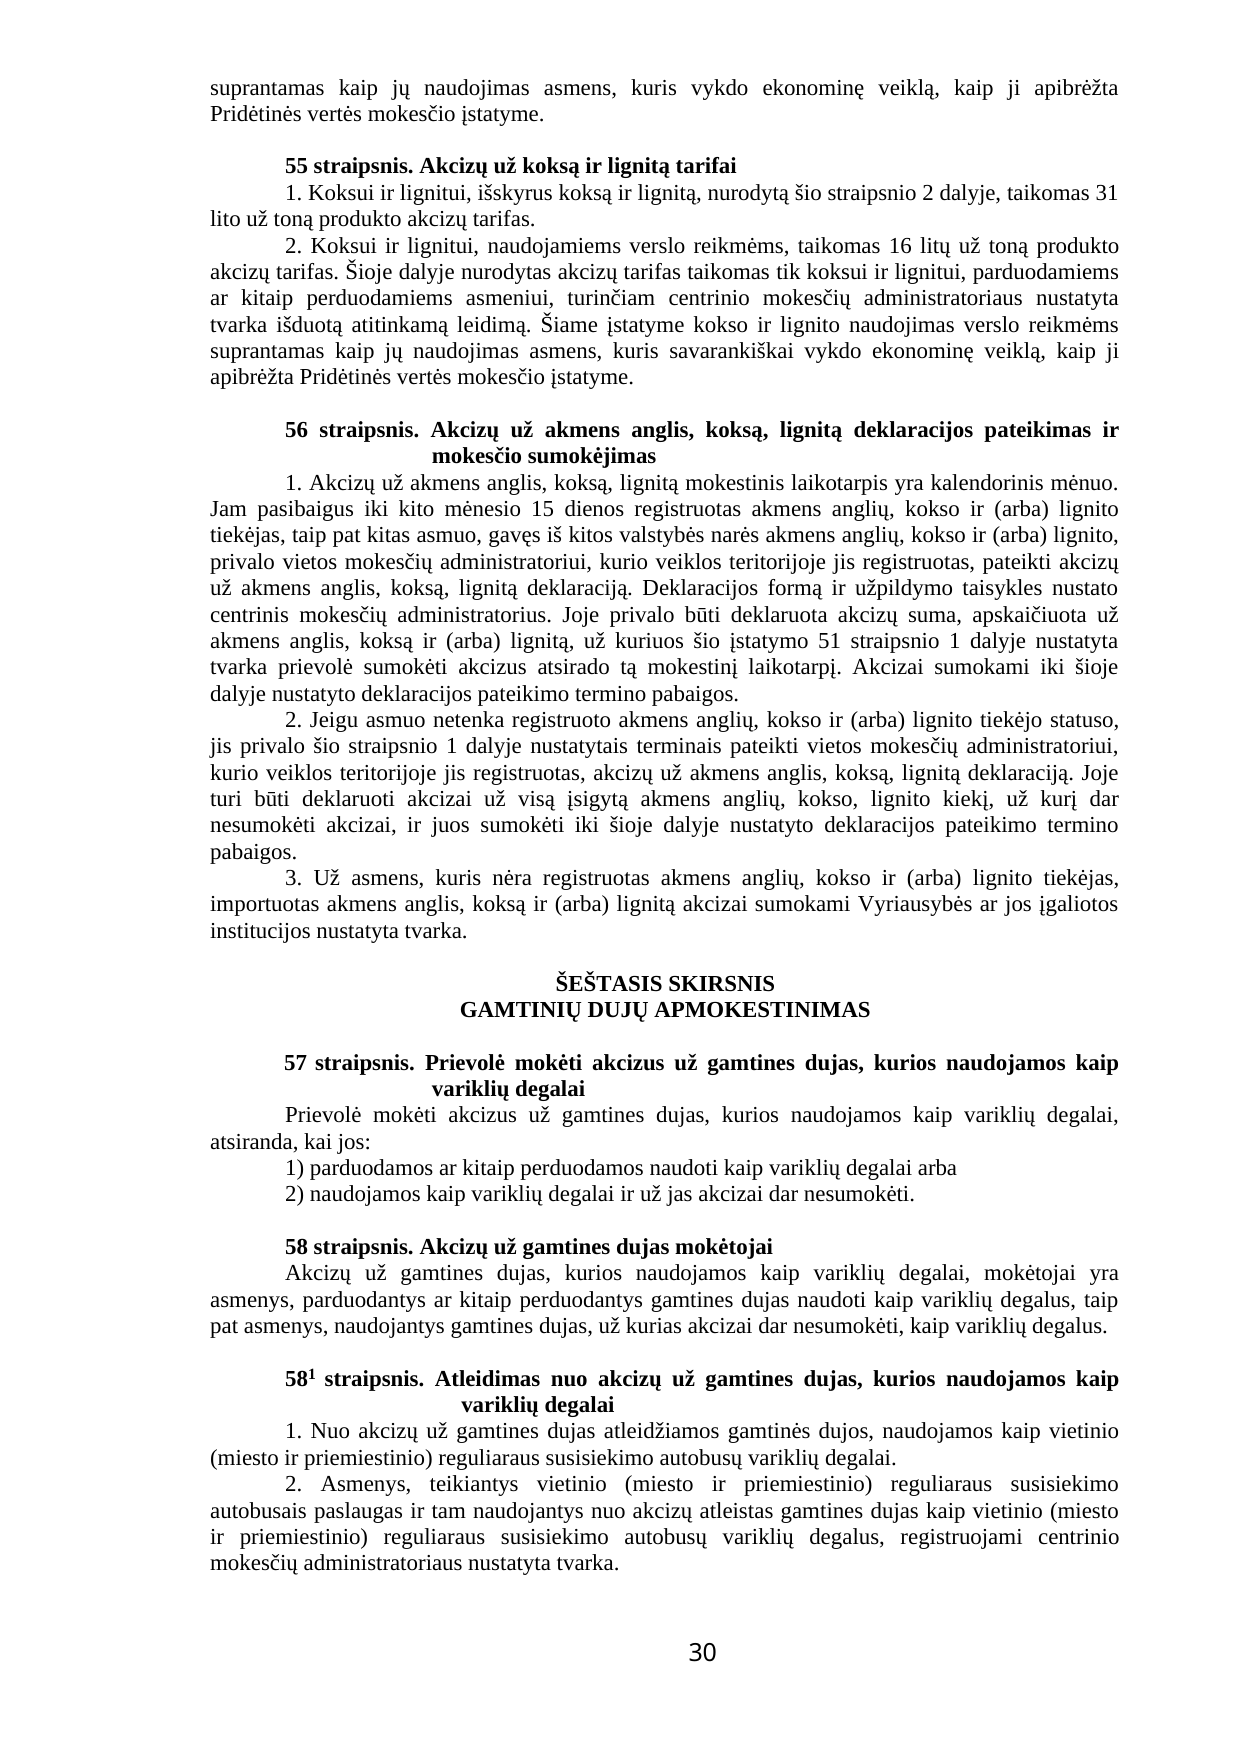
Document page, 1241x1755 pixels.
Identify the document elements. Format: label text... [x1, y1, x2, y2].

text 3. Už asmens, kuris nėra registruotas akmens anglių, kokso ir (arba) lignito tiekėjas, importuotas akmens anglis, koksą ir (arba) lignitą akcizai sumokami Vyriausybės ar jos įgaliotos institucijos nustatyta tvarka. [210, 864, 1120, 943]
text 2. Jeigu asmuo netenka registruoto akmens anglių, kokso ir (arba) lignito tiekėjo statuso, jis privalo šio straipsnio 1 dalyje nustatytais terminais pateikti vietos mokesčių administratoriui, kurio veiklos teritorijoje jis registruotas, akcizų už akmens anglis, koksą, lignitą deklaraciją. Joje turi būti deklaruoti akcizai už visą įsigytą akmens anglių, kokso, lignito kiekį, už kurį dar nesumokėti akcizai, ir juos sumokėti iki šioje dalyje nustatyto deklaracijos pateikimo termino pabaigos. [210, 706, 1120, 864]
text Akcizų už gamtines dujas, kurios naudojamos kaip variklių degalai, mokėtojai yra asmenys, parduodantys ar kitaip perduodantys gamtines dujas naudoti kaip variklių degalus, taip pat asmenys, naudojantys gamtines dujas, už kurias akcizai dar nesumokėti, kaip variklių degalus. [210, 1259, 1120, 1338]
text 1. Koksui ir lignitui, išskyrus koksą ir lignitą, nurodytą šio straipsnio 2 dalyje, taikomas 31 lito už toną produkto akcizų tarifas. [210, 179, 1120, 232]
text 1. Nuo akcizų už gamtines dujas atleidžiamos gamtinės dujos, naudojamos kaip vietinio (miesto ir priemiestinio) reguliaraus susisiekimo autobusų variklių degalai. [210, 1418, 1120, 1470]
text suprantamas kaip jų naudojimas asmens, kuris vykdo ekonominę veiklą, kaip ji apibrėžta Pridėtinės vertės mokesčio įstatyme. [210, 73, 1120, 126]
text 2. Koksui ir lignitui, naudojamiems verslo reikmėms, taikomas 16 litų už toną produkto akcizų tarifas. Šioje dalyje nurodytas akcizų tarifas taikomas tik koksui ir lignitui, parduodamiems ar kitaip perduodamiems asmeniui, turinčiam centrinio mokesčių administratoriaus nustatyta tvarka išduotą atitinkamą leidimą. Šiame įstatyme kokso ir lignito naudojimas verslo reikmėms suprantamas kaip jų naudojimas asmens, kuris savarankiškai vykdo ekonominę veiklą, kaip ji apibrėžta Pridėtinės vertės mokesčio įstatyme. [210, 232, 1120, 390]
text 56 straipsnis. Akcizų už akmens anglis, koksą, lignitą deklaracijos pateikimas ir mokesčio sumokėjimas [285, 416, 1120, 469]
text 58 straipsnis. Akcizų už gamtines dujas mokėtojai [210, 1233, 1120, 1259]
text 581 straipsnis. Atleidimas nuo akcizų už gamtines dujas, kurios naudojamos kaip variklių degalai [285, 1365, 1120, 1418]
text ŠEŠTASIS SKIRSNIS [210, 969, 1120, 996]
text 55 straipsnis. Akcizų už koksą ir lignitą tarifai [210, 153, 1120, 179]
text GAMTINIŲ DUJŲ APMOKESTINIMAS [210, 996, 1120, 1022]
text 2) naudojamos kaip variklių degalai ir už jas akcizai dar nesumokėti. [210, 1180, 1120, 1207]
text Prievolė mokėti akcizus už gamtines dujas, kurios naudojamos kaip variklių degalai, atsiranda, kai jos: [210, 1101, 1120, 1154]
text 57 straipsnis. Prievolė mokėti akcizus už gamtines dujas, kurios naudojamos kaip variklių degalai [284, 1049, 1120, 1101]
text 2. Asmenys, teikiantys vietinio (miesto ir priemiestinio) reguliaraus susisiekimo autobusais paslaugas ir tam naudojantys nuo akcizų atleistas gamtines dujas kaip vietinio (miesto ir priemiestinio) reguliaraus susisiekimo autobusų variklių degalus, registruojami centrinio mokesčių administratoriaus nustatyta tvarka. [210, 1470, 1120, 1576]
text 1. Akcizų už akmens anglis, koksą, lignitą mokestinis laikotarpis yra kalendorinis mėnuo. Jam pasibaigus iki kito mėnesio 15 dienos registruotas akmens anglių, kokso ir (arba) lignito tiekėjas, taip pat kitas asmuo, gavęs iš kitos valstybės narės akmens anglių, kokso ir (arba) lignito, privalo vietos mokesčių administratoriui, kurio veiklos teritorijoje jis registruotas, pateikti akcizų už akmens anglis, koksą, lignitą deklaraciją. Deklaracijos formą ir užpildymo taisykles nustato centrinis mokesčių administratorius. Joje privalo būti deklaruota akcizų suma, apskaičiuota už akmens anglis, koksą ir (arba) lignitą, už kuriuos šio įstatymo 51 straipsnio 1 dalyje nustatyta tvarka prievolė sumokėti akcizus atsirado tą mokestinį laikotarpį. Akcizai sumokami iki šioje dalyje nustatyto deklaracijos pateikimo termino pabaigos. [210, 469, 1120, 706]
text 1) parduodamos ar kitaip perduodamos naudoti kaip variklių degalai arba [210, 1154, 1120, 1180]
